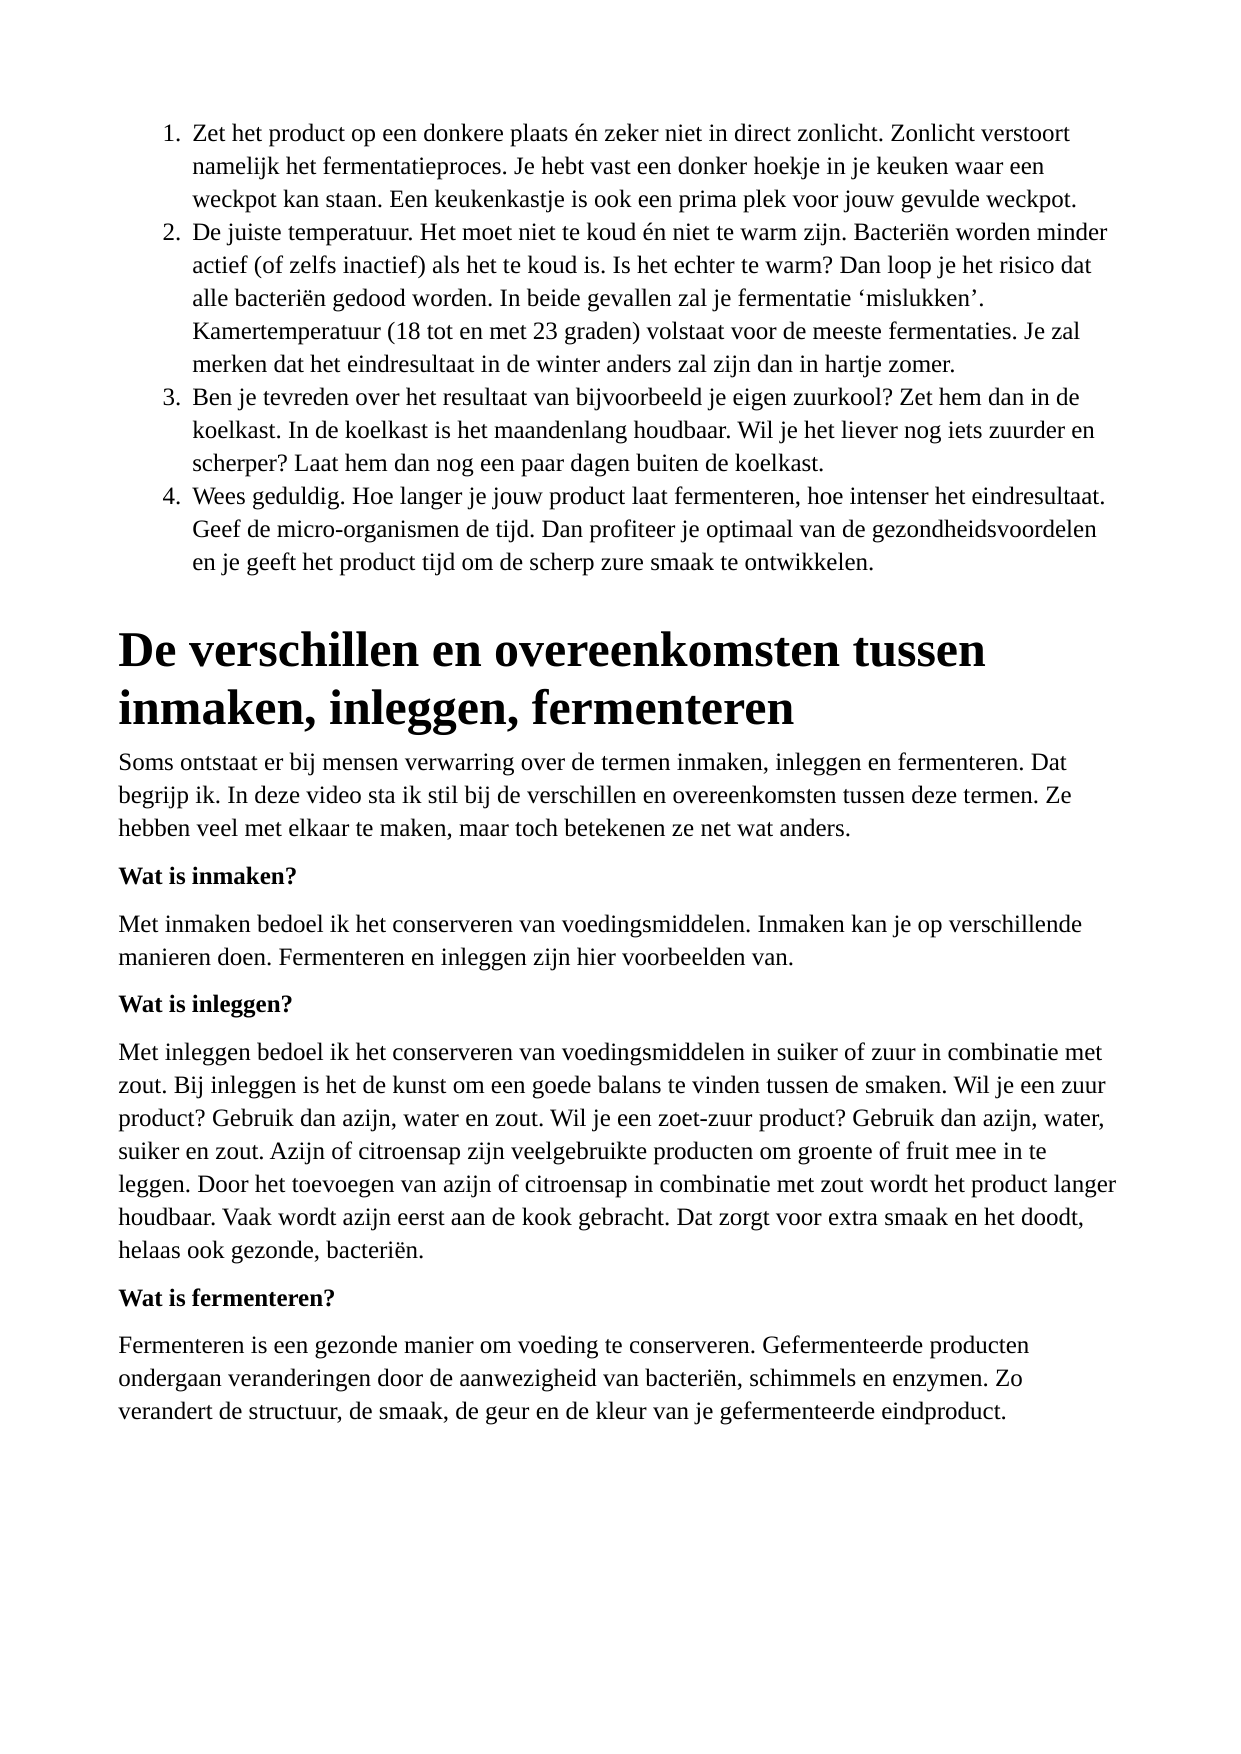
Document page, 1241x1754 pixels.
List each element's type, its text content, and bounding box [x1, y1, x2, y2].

text Wat is inmaken? [118, 861, 1122, 890]
list Ben je tevreden over het resultaat van bijvoorbeeld je eigen zuurkool? Zet hem dan in de koelkast. In de koelkast is het maandenlang houdbaar. Wil je het liever nog iets zuurder en scherper? Laat hem dan nog een paar dagen buiten de koelkast. [162, 382, 1122, 477]
text Met inmaken bedoel ik het conserveren van voedingsmiddelen. Inmaken kan je op verschillende manieren doen. Fermenteren en inleggen zijn hier voorbeelden van. [118, 909, 1122, 971]
text Met inleggen bedoel ik het conserveren van voedingsmiddelen in suiker of zuur in combinatie met zout. Bij inleggen is het de kunst om een goede balans te vinden tussen de smaken. Wil je een zuur product? Gebruik dan azijn, water en zout. Wil je een zoet-zuur product? Gebruik dan azijn, water, suiker en zout. Azijn of citroensap zijn veelgebruikte producten om groente of fruit mee in te leggen. Door het toevoegen van azijn of citroensap in combinatie met zout wordt het product langer houdbaar. Vaak wordt azijn eerst aan de kook gebracht. Dat zorgt voor extra smaak en het doodt, helaas ook gezonde, bacteriën. [118, 1037, 1122, 1264]
text Soms ontstaat er bij mensen verwarring over de termen inmaken, inleggen en fermenteren. Dat begrijp ik. In deze video sta ik stil bij de verschillen en overeenkomsten tussen deze termen. Ze hebben veel met elkaar te maken, maar toch betekenen ze net wat anders. [118, 747, 1122, 842]
list Zet het product op een donkere plaats én zeker niet in direct zonlicht. Zonlicht verstoort namelijk het fermentatieproces. Je hebt vast een donker hoekje in je keuken waar een weckpot kan staan. Een keukenkastje is ook een prima plek voor jouw gevulde weckpot. [162, 118, 1122, 213]
text Wat is inleggen? [118, 989, 1122, 1018]
subtitle De verschillen en overeenkomsten tussen inmaken, inleggen, fermenteren [118, 620, 1122, 735]
list De juiste temperatuur. Het moet niet te koud én niet te warm zijn. Bacteriën worden minder actief (of zelfs inactief) als het te koud is. Is het echter te warm? Dan loop je het risico dat alle bacteriën gedood worden. In beide gevallen zal je fermentatie ‘mislukken’. Kamertemperatuur (18 tot en met 23 graden) volstaat voor de meeste fermentaties. Je zal merken dat het eindresultaat in de winter anders zal zijn dan in hartje zomer. [162, 217, 1122, 378]
text Fermenteren is een gezonde manier om voeding te conserveren. Gefermenteerde producten ondergaan veranderingen door de aanwezigheid van bacteriën, schimmels en enzymen. Zo verandert de structuur, de smaak, de geur en de kleur van je gefermenteerde eindproduct. [118, 1330, 1122, 1425]
list Wees geduldig. Hoe langer je jouw product laat fermenteren, hoe intenser het eindresultaat. Geef de micro-organismen de tijd. Dan profiteer je optimaal van de gezondheidsvoordelen en je geeft het product tijd om de scherp zure smaak te ontwikkelen. [162, 481, 1122, 576]
text Wat is fermenteren? [118, 1283, 1122, 1311]
